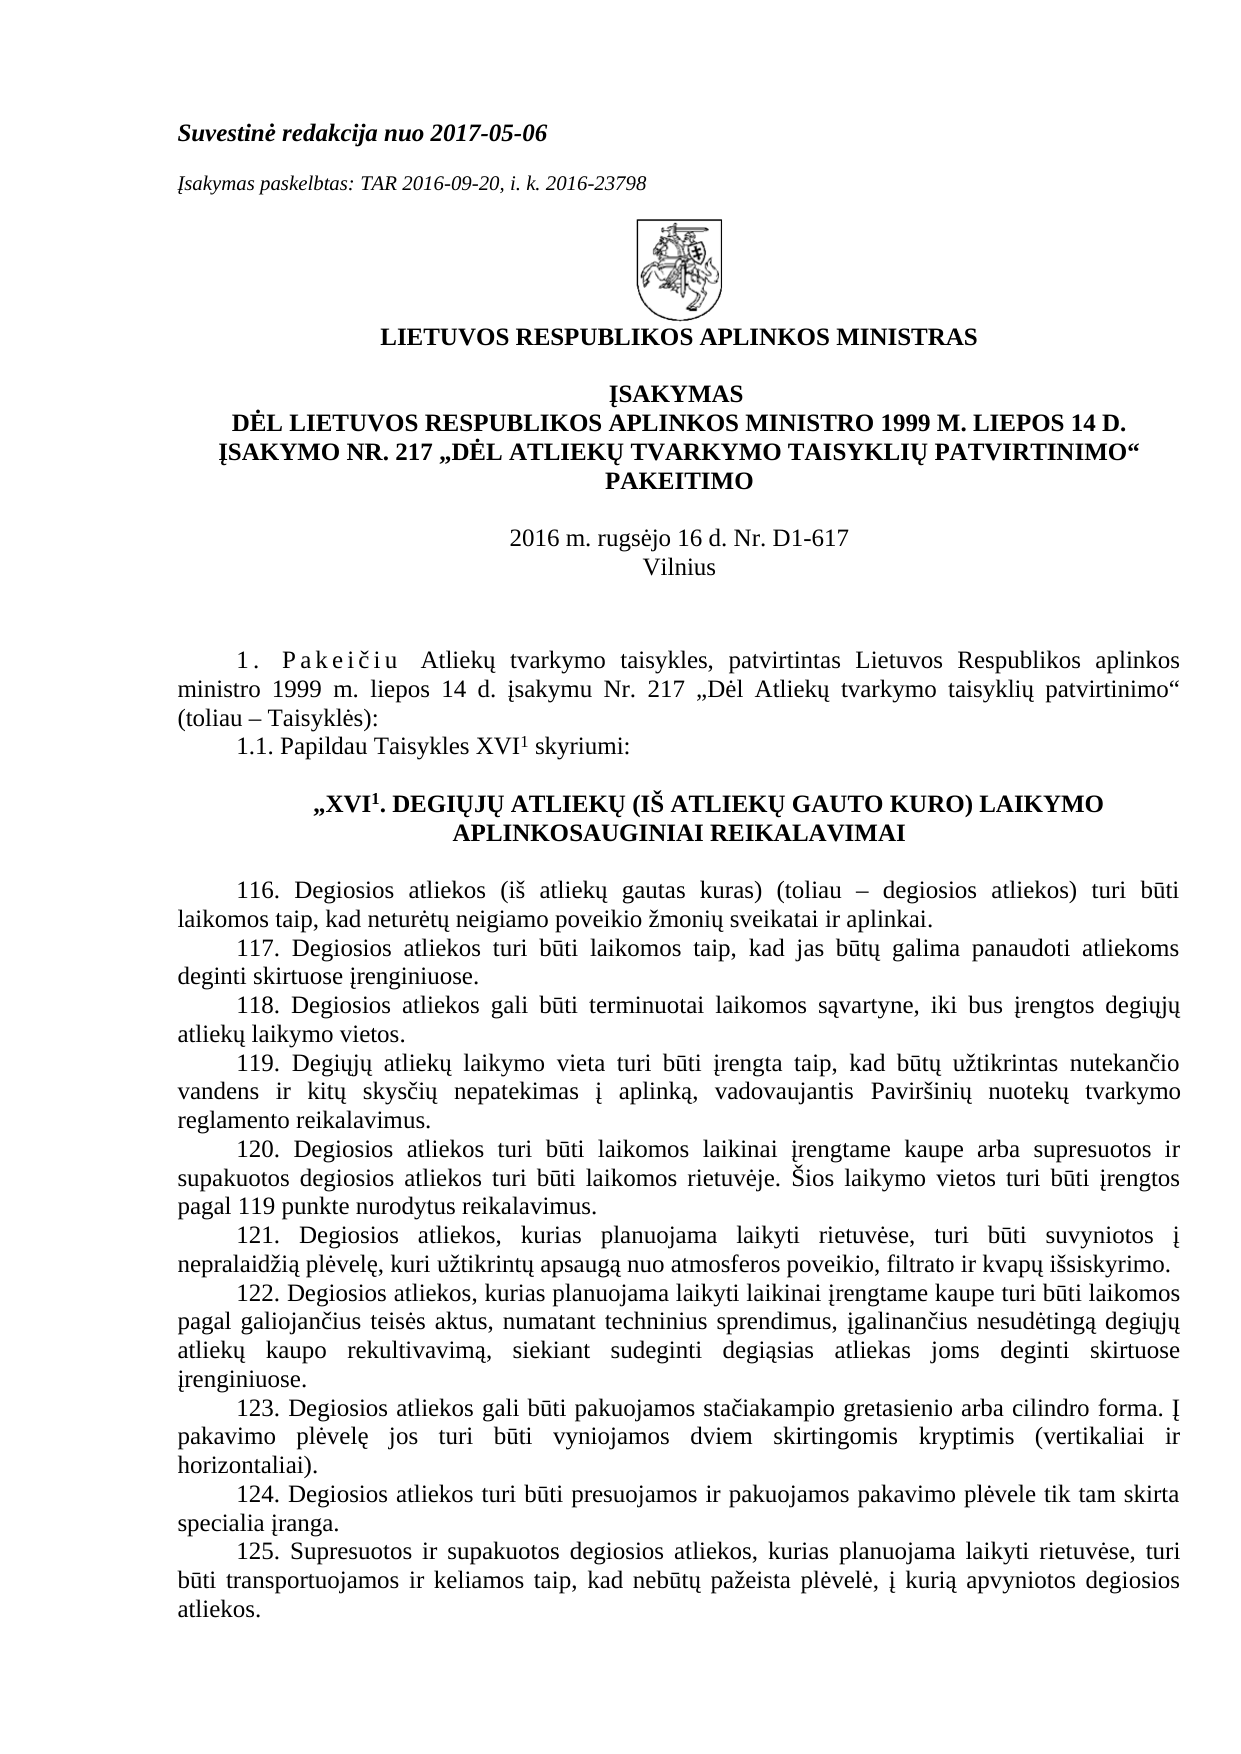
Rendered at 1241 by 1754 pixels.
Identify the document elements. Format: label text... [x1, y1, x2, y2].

text Suvestinė redakcija nuo 2017-05-06 [177, 118, 1181, 147]
text 118. Degiosios atliekos gali būti terminuotai laikomos sąvartyne, iki bus įrengtos degiųjų atliekų laikymo vietos. [177, 990, 1181, 1048]
text 121. Degiosios atliekos, kurias planuojama laikyti rietuvėse, turi būti suvyniotos į nepralaidžią plėvelę, kuri užtikrintų apsaugą nuo atmosferos poveikio, filtrato ir kvapų išsiskyrimo. [177, 1220, 1181, 1278]
text 2016 m. rugsėjo 16 d. Nr. D1-617 [177, 523, 1181, 552]
text 1. Pakeičiu Atliekų tvarkymo taisykles, patvirtintas Lietuvos Respublikos aplinkos ministro 1999 m. liepos 14 d. įsakymu Nr. 217 „Dėl Atliekų tvarkymo taisyklių patvirtinimo“ (toliau – Taisyklės): [177, 645, 1181, 731]
text 125. Supresuotos ir supakuotos degiosios atliekos, kurias planuojama laikyti rietuvėse, turi būti transportuojamos ir keliamos taip, kad nebūtų pažeista plėvelė, į kurią apvyniotos degiosios atliekos. [177, 1536, 1181, 1623]
text 123. Degiosios atliekos gali būti pakuojamos stačiakampio gretasienio arba cilindro forma. Į pakavimo plėvelę jos turi būti vyniojamos dviem skirtingomis kryptimis (vertikaliai ir horizontaliai). [177, 1393, 1181, 1479]
text 120. Degiosios atliekos turi būti laikomos laikinai įrengtame kaupe arba supresuotos ir supakuotos degiosios atliekos turi būti laikomos rietuvėje. Šios laikymo vietos turi būti įrengtos pagal 119 punkte nurodytus reikalavimus. [177, 1134, 1181, 1220]
text LIETUVOS RESPUBLIKOS APLINKOS MINISTRAS [177, 322, 1181, 351]
text ĮSAKYMAS [177, 379, 1181, 408]
text DĖL LIETUVOS RESPUBLIKOS APLINKOS MINISTRO 1999 M. LIEPOS 14 D. ĮSAKYMO NR. 217 „DĖL ATLIEKŲ TVARKYMO TAISYKLIŲ PATVIRTINIMO“ pakeitimo [177, 408, 1181, 494]
text Įsakymas paskelbtas: TAR 2016-09-20, i. k. 2016-23798 [177, 171, 1181, 195]
text Vilnius [177, 552, 1181, 581]
text 1.1. Papildau Taisykles XVI1 skyriumi: [177, 731, 1181, 760]
text 124. Degiosios atliekos turi būti presuojamos ir pakuojamos pakavimo plėvele tik tam skirta specialia įranga. [177, 1479, 1181, 1536]
text 119. Degiųjų atliekų laikymo vieta turi būti įrengta taip, kad būtų užtikrintas nutekančio vandens ir kitų skysčių nepatekimas į aplinką, vadovaujantis Paviršinių nuotekų tvarkymo reglamento reikalavimus. [177, 1048, 1181, 1134]
text 117. Degiosios atliekos turi būti laikomos taip, kad jas būtų galima panaudoti atliekoms deginti skirtuose įrenginiuose. [177, 933, 1181, 990]
text 116. Degiosios atliekos (iš atliekų gautas kuras) (toliau – degiosios atliekos) turi būti laikomos taip, kad neturėtų neigiamo poveikio žmonių sveikatai ir aplinkai. [177, 875, 1181, 933]
text 122. Degiosios atliekos, kurias planuojama laikyti laikinai įrengtame kaupe turi būti laikomos pagal galiojančius teisės aktus, numatant techninius sprendimus, įgalinančius nesudėtingą degiųjų atliekų kaupo rekultivavimą, siekiant sudeginti degiąsias atliekas joms deginti skirtuose įrenginiuose. [177, 1278, 1181, 1393]
text „XVI1. DEGIŲJŲ ATLIEKŲ (IŠ ATLIEKŲ GAUTO KURO) LAIKYMO APLINKOSAUGINIAI REIKALAVIMAI [177, 789, 1181, 846]
